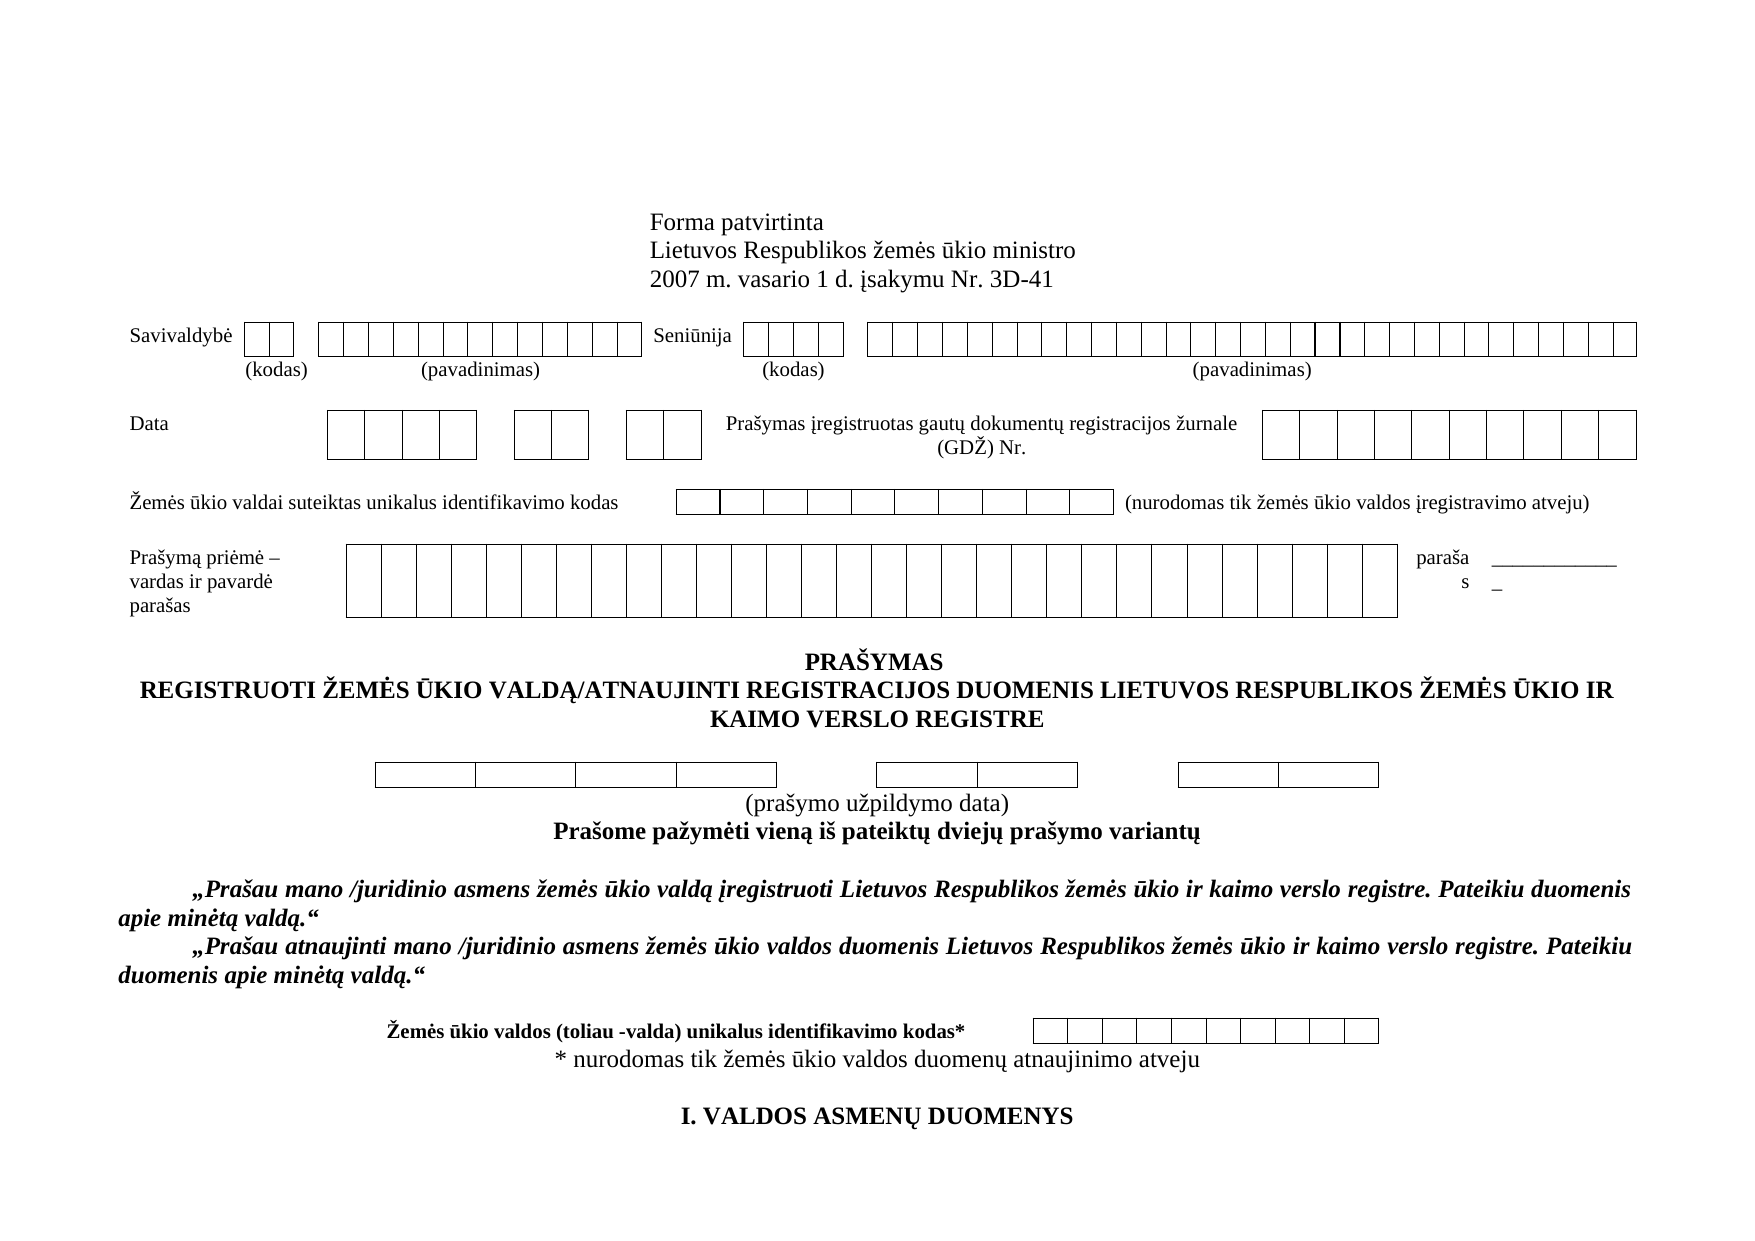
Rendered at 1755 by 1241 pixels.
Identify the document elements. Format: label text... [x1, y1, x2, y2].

table_header [1027, 490, 1069, 514]
table_header [1012, 545, 1046, 617]
text Forma patvirtinta [118, 207, 1636, 235]
table_header [1117, 323, 1141, 356]
table_header [543, 323, 567, 356]
table_header [1365, 323, 1389, 356]
table_header [1103, 1019, 1136, 1043]
table_header [978, 763, 1077, 787]
table_header Data [118, 410, 327, 459]
table_header [1152, 545, 1187, 617]
table_header Savivaldybė [118, 322, 244, 356]
table_header [872, 545, 906, 617]
text PRAŠYMAS [118, 647, 1636, 675]
table_header [369, 323, 393, 356]
table_header [518, 323, 542, 356]
table_header [677, 763, 776, 787]
table_header [1034, 1019, 1067, 1043]
table_header [1316, 323, 1339, 356]
table_header [939, 490, 982, 514]
table_cell (pavadinimas) [319, 357, 642, 381]
table_header [1539, 323, 1563, 356]
table_header [1514, 323, 1538, 356]
table_header [802, 545, 836, 617]
table_header [837, 545, 871, 617]
table_header [1599, 411, 1636, 459]
table_header [794, 323, 818, 356]
table_header [1487, 411, 1523, 459]
table_header [895, 490, 938, 514]
table_header [1018, 323, 1041, 356]
table_header [593, 323, 617, 356]
table_header [468, 323, 492, 356]
table_header [852, 490, 894, 514]
table_header [1310, 1019, 1344, 1043]
table_header [1293, 545, 1327, 617]
table_header [1564, 323, 1588, 356]
table_header [993, 323, 1017, 356]
table_header [589, 410, 626, 459]
text I. VALDOS ASMENŲ DUOMENYS [118, 1101, 1636, 1130]
table_header [808, 490, 851, 514]
table_header [1338, 411, 1374, 459]
table_header [1412, 411, 1449, 459]
table_header [627, 411, 663, 459]
table_header [245, 323, 269, 356]
table_header [1137, 1019, 1171, 1043]
table_header [627, 545, 661, 617]
text Lietuvos Respublikos žemės ūkio ministro [118, 235, 1636, 264]
table_header [764, 490, 807, 514]
table_header [1465, 323, 1488, 356]
table_header [1375, 411, 1411, 459]
text „Prašau atnaujinti mano /juridinio asmens žemės ūkio valdos duomenis Lietuvos Respublikos žemės ūkio ir kaimo verslo registre. Pateikiu duomenis apie minėtą valdą.“ ⁪ [118, 931, 1636, 989]
table_header [552, 411, 588, 459]
table_header [777, 762, 876, 787]
table_header [1067, 323, 1091, 356]
table_header [1172, 1019, 1206, 1043]
table_header [452, 545, 486, 617]
table_header [1291, 323, 1314, 356]
text (prašymo užpildymo data) [118, 788, 1636, 816]
table_header [1258, 545, 1292, 617]
table_header [394, 323, 418, 356]
table_header [344, 323, 368, 356]
table_header [1390, 323, 1414, 356]
table_header [1440, 323, 1464, 356]
table_header [1142, 323, 1166, 356]
table_header [1068, 1019, 1102, 1043]
table_header [476, 763, 575, 787]
table_header [1070, 490, 1113, 514]
table_header [419, 323, 443, 356]
table_header [1589, 323, 1613, 356]
table_cell [642, 356, 744, 381]
table_header Prašymą priėmė – vardas ir pavardė parašas [118, 544, 346, 617]
table_header [270, 323, 293, 356]
table_header [1279, 763, 1378, 787]
text * nurodomas tik žemės ūkio valdos duomenų atnaujinimo atveju [118, 1044, 1636, 1073]
table_header [515, 411, 551, 459]
table_cell (kodas) [744, 357, 843, 381]
table_header [977, 545, 1011, 617]
table_header [744, 323, 768, 356]
table_header [365, 411, 402, 459]
table_header [1363, 545, 1397, 617]
text REGISTRUOTI ŽEMĖS ŪKIO VALDĄ/ATNAUJINTI REGISTRACIJOS DUOMENIS LIETUVOS RESPUBLIKOS ŽEMĖS ŪKIO IR KAIMO VERSLO REGISTRE [118, 675, 1636, 733]
table_header [417, 545, 451, 617]
table_header [592, 545, 626, 617]
table_header [1614, 323, 1636, 356]
table_header [662, 545, 696, 617]
table_header _____________ [1480, 544, 1636, 617]
table_header Prašymas įregistruotas gautų dokumentų registracijos žurnale (GDŽ) Nr. [702, 410, 1262, 459]
table_header [1345, 1019, 1378, 1043]
table_header [1078, 762, 1178, 787]
table_header [877, 763, 977, 787]
table_header [918, 323, 942, 356]
table_header [1415, 323, 1439, 356]
table_header [440, 411, 476, 459]
table_header [721, 490, 763, 514]
table_header [907, 545, 941, 617]
table_header [1524, 411, 1561, 459]
table_header [328, 411, 364, 459]
table_cell [843, 356, 868, 381]
table_header Žemės ūkio valdai suteiktas unikalus identifikavimo kodas [118, 489, 676, 514]
table_cell (kodas) [118, 356, 319, 381]
text „Prašau mano /juridinio asmens žemės ūkio valdą įregistruoti Lietuvos Respublikos žemės ūkio ir kaimo verslo registre. Pateikiu duomenis apie minėtą valdą.“ ⁪ [118, 874, 1636, 931]
table_header [1276, 1019, 1309, 1043]
table_header [1216, 323, 1240, 356]
table_header [1328, 545, 1362, 617]
table_header (nurodomas tik žemės ūkio valdos įregistravimo atveju) [1114, 489, 1636, 514]
table_header [347, 545, 381, 617]
table_header Seniūnija [642, 322, 743, 356]
table_header [522, 545, 556, 617]
table_header Žemės ūkio valdos (toliau -valda) unikalus identifikavimo kodas* [375, 1018, 1033, 1043]
table_header [487, 545, 521, 617]
table_header [1117, 545, 1151, 617]
table_header [893, 323, 917, 356]
table_header [968, 323, 992, 356]
table_header [403, 411, 439, 459]
table_header [1188, 545, 1222, 617]
table_header [1266, 323, 1290, 356]
table_cell (pavadinimas) [868, 357, 1636, 381]
table_header [844, 322, 867, 356]
table_header [294, 322, 318, 356]
table_header [942, 545, 976, 617]
table_header [493, 323, 517, 356]
table_header [769, 323, 793, 356]
table_header [376, 763, 475, 787]
table_header [618, 323, 641, 356]
table_header [557, 545, 591, 617]
table_header [1300, 411, 1337, 459]
table_header [943, 323, 967, 356]
table_header [697, 545, 731, 617]
table_header [1223, 545, 1257, 617]
table_header [1082, 545, 1116, 617]
table_header [1241, 323, 1265, 356]
table_header [477, 410, 514, 459]
table_header [1489, 323, 1513, 356]
table_header [1179, 763, 1278, 787]
table_header [1241, 1019, 1275, 1043]
table_header [1562, 411, 1598, 459]
table_header [983, 490, 1026, 514]
table_header parašas [1398, 544, 1480, 617]
table_header [868, 323, 892, 356]
table_header [1450, 411, 1486, 459]
table_header [1092, 323, 1116, 356]
table_header [382, 545, 416, 617]
table_header [732, 545, 766, 617]
table_header [576, 763, 676, 787]
table_header [1191, 323, 1215, 356]
table_header [568, 323, 592, 356]
table_header [1042, 323, 1066, 356]
table_header [677, 490, 719, 514]
table_header [767, 545, 801, 617]
table_header [819, 323, 843, 356]
table_header [664, 411, 701, 459]
table_header [1047, 545, 1081, 617]
text 2007 m. vasario 1 d. įsakymu Nr. 3D-41 [118, 264, 1636, 293]
text Prašome pažymėti vieną iš pateiktų dviejų prašymo variantų [118, 816, 1636, 845]
table_header [444, 323, 467, 356]
table_header [1167, 323, 1190, 356]
table_header [1263, 411, 1299, 459]
table_header [319, 323, 343, 356]
table_header [1341, 323, 1364, 356]
table_header [1207, 1019, 1240, 1043]
